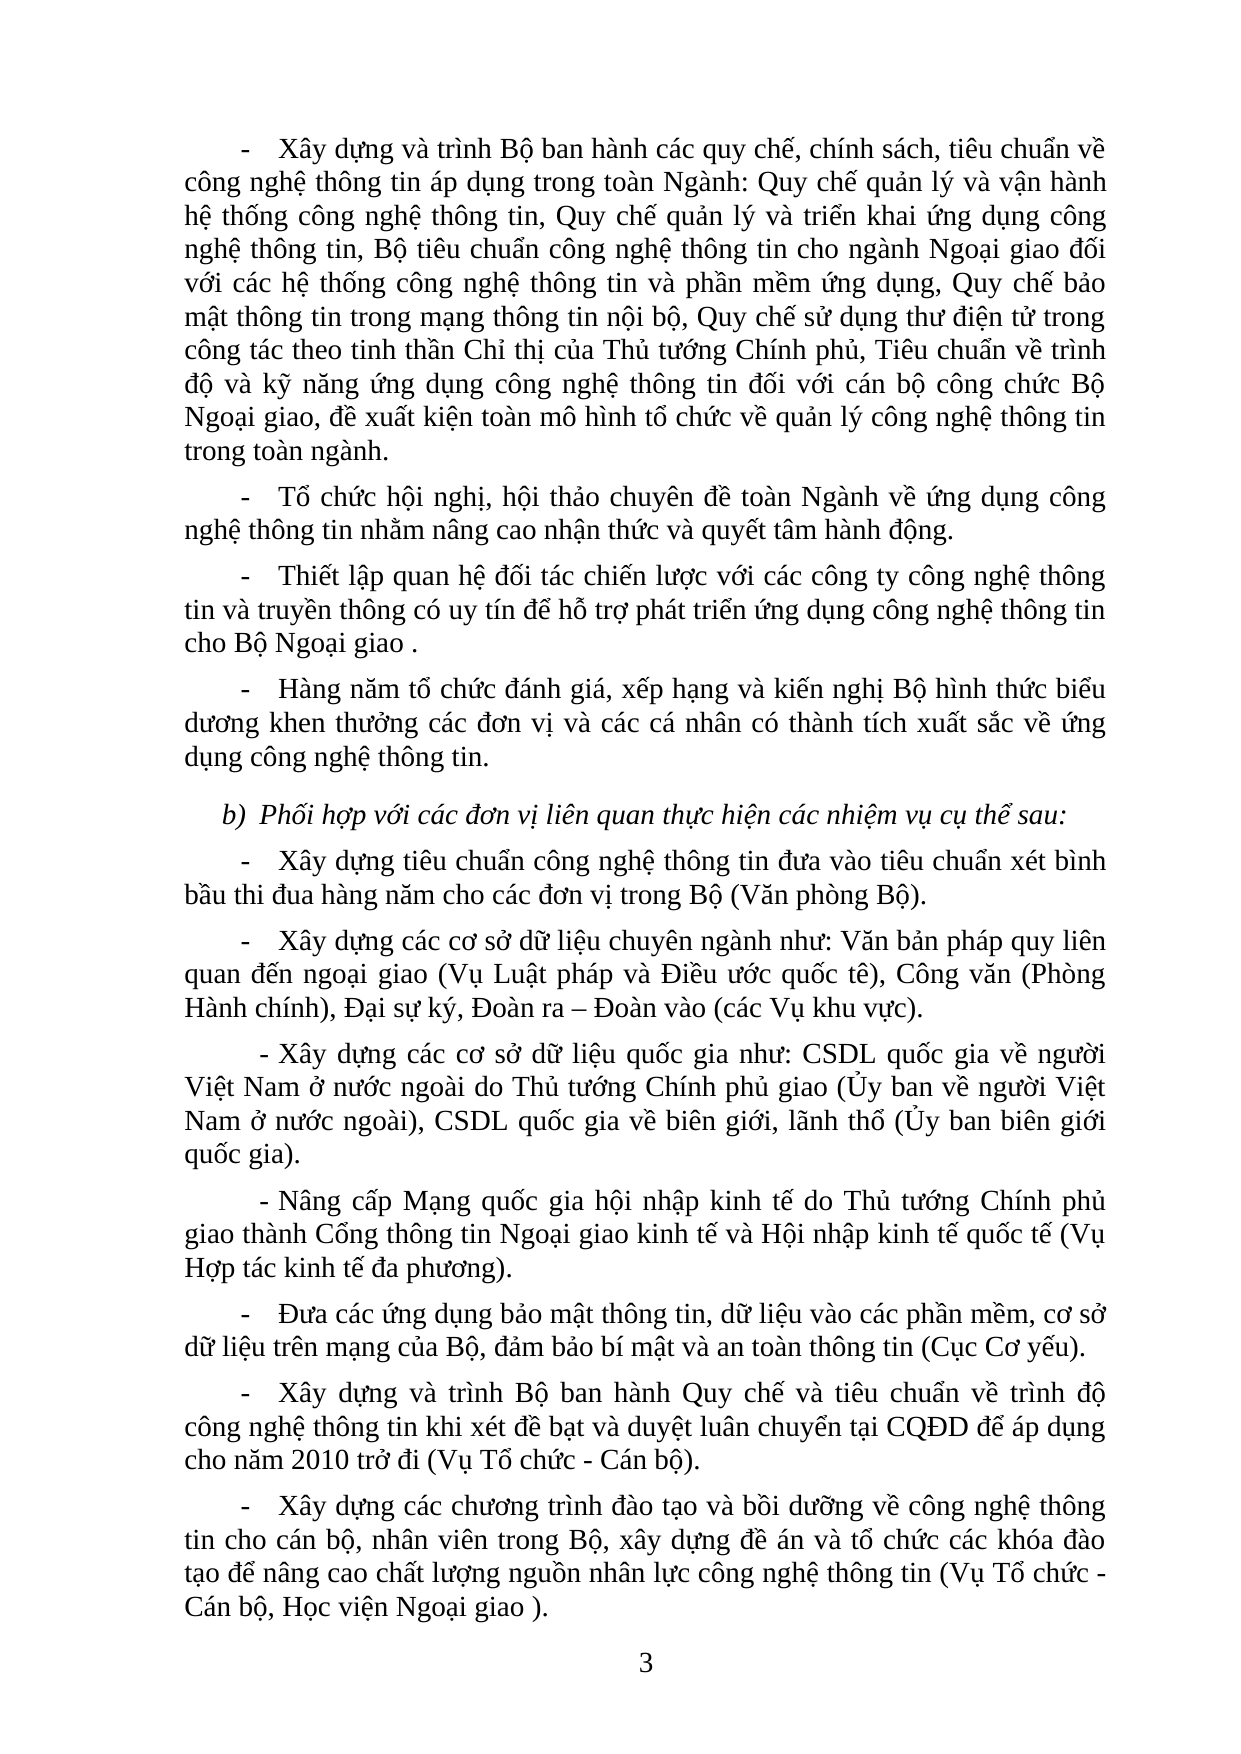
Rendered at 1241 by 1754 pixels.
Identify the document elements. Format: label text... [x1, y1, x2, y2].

list Nâng cấp Mạng quốc gia hội nhập kinh tế do Thủ tướng Chính phủ giao thành Cổng thông tin Ngoại giao kinh tế và Hội nhập kinh tế quốc tế (Vụ Hợp tác kinh tế đa phương). [184, 1183, 1107, 1283]
list Xây dựng và trình Bộ ban hành Quy chế và tiêu chuẩn về trình độ công nghệ thông tin khi xét đề bạt và duyệt luân chuyển tại CQĐD để áp dụng cho năm 2010 trở đi (Vụ Tổ chức - Cán bộ). [184, 1375, 1107, 1476]
list Xây dựng và trình Bộ ban hành các quy chế, chính sách, tiêu chuẩn về công nghệ thông tin áp dụng trong toàn Ngành: Quy chế quản lý và vận hành hệ thống công nghệ thông tin, Quy chế quản lý và triển khai ứng dụng công nghệ thông tin, Bộ tiêu chuẩn công nghệ thông tin cho ngành Ngoại giao đối với các hệ thống công nghệ thông tin và phần mềm ứng dụng, Quy chế bảo mật thông tin trong mạng thông tin nội bộ, Quy chế sử dụng thư điện tử trong công tác theo tinh thần Chỉ thị của Thủ tướng Chính phủ, Tiêu chuẩn về trình độ và kỹ năng ứng dụng công nghệ thông tin đối với cán bộ công chức Bộ Ngoại giao, đề xuất kiện toàn mô hình tổ chức về quản lý công nghệ thông tin trong toàn ngành. [184, 131, 1107, 466]
list Xây dựng các chương trình đào tạo và bồi dưỡng về công nghệ thông tin cho cán bộ, nhân viên trong Bộ, xây dựng đề án và tổ chức các khóa đào tạo để nâng cao chất lượng nguồn nhân lực công nghệ thông tin (Vụ Tổ chức - Cán bộ, Học viện Ngoại giao ). [184, 1488, 1107, 1623]
list Xây dựng các cơ sở dữ liệu chuyên ngành như: Văn bản pháp quy liên quan đến ngoại giao (Vụ Luật pháp và Điều ước quốc tê), Công văn (Phòng Hành chính), Đại sự ký, Đoàn ra – Đoàn vào (các Vụ khu vực). [184, 923, 1107, 1023]
list Xây dựng các cơ sở dữ liệu quốc gia như: CSDL quốc gia về người Việt Nam ở nước ngoài do Thủ tướng Chính phủ giao (Ủy ban về người Việt Nam ở nước ngoài), CSDL quốc gia về biên giới, lãnh thổ (Ủy ban biên giới quốc gia). [184, 1036, 1107, 1170]
list Xây dựng tiêu chuẩn công nghệ thông tin đưa vào tiêu chuẩn xét bình bầu thi đua hàng năm cho các đơn vị trong Bộ (Văn phòng Bộ). [184, 843, 1107, 910]
list Phối hợp với các đơn vị liên quan thực hiện các nhiệm vụ cụ thể sau: [222, 797, 1107, 831]
list Thiết lập quan hệ đối tác chiến lược với các công ty công nghệ thông tin và truyền thông có uy tín để hỗ trợ phát triển ứng dụng công nghệ thông tin cho Bộ Ngoại giao . [184, 558, 1107, 659]
list Hàng năm tổ chức đánh giá, xếp hạng và kiến nghị Bộ hình thức biểu dương khen thưởng các đơn vị và các cá nhân có thành tích xuất sắc về ứng dụng công nghệ thông tin. [184, 672, 1107, 772]
list Đưa các ứng dụng bảo mật thông tin, dữ liệu vào các phần mềm, cơ sở dữ liệu trên mạng của Bộ, đảm bảo bí mật và an toàn thông tin (Cục Cơ yếu). [184, 1296, 1107, 1363]
list Tổ chức hội nghị, hội thảo chuyên đề toàn Ngành về ứng dụng công nghệ thông tin nhằm nâng cao nhận thức và quyết tâm hành động. [184, 479, 1107, 546]
